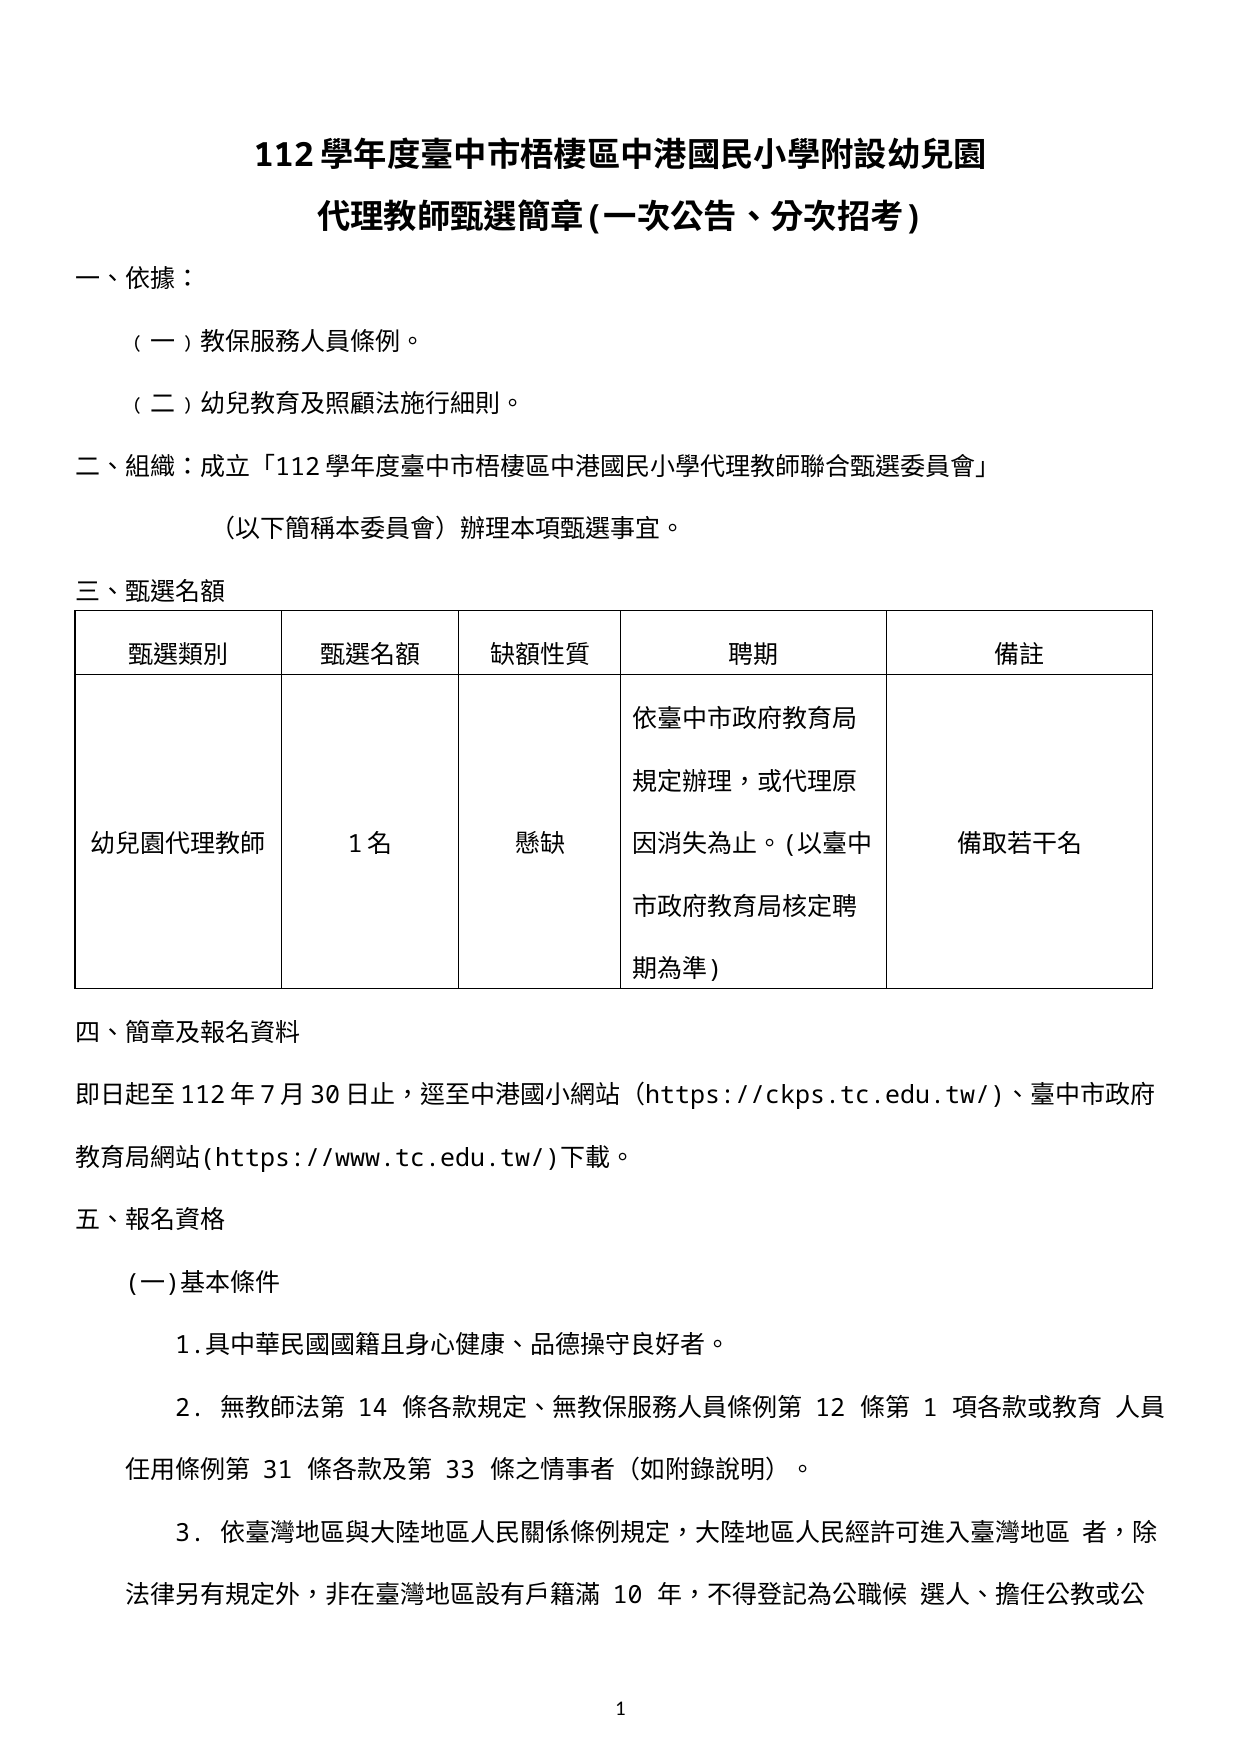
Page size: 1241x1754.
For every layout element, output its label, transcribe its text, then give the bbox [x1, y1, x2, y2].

table_header 甄選名額 [282, 611, 458, 674]
table_header 聘期 [621, 611, 886, 674]
text 代理教師甄選簡章(一次公告、分次招考) [75, 173, 1165, 235]
text 2. 無教師法第 14 條各款規定、無教保服務人員條例第 12 條第 1 項各款或教育 人員任用條例第 31 條各款及第 33 條之情事者（如附錄說明）。 [125, 1363, 1165, 1488]
table_cell 幼兒園代理教師 [76, 675, 281, 987]
table_header 甄選類別 [76, 611, 281, 674]
text 1.具中華民國國籍且身心健康、品德操守良好者。 [125, 1301, 1165, 1363]
text 一、依據： [75, 235, 1165, 298]
text 五、報名資格 [75, 1176, 1165, 1238]
table_cell 備取若干名 [887, 675, 1152, 987]
text ﹙一﹚教保服務人員條例。 [75, 298, 1165, 360]
text ﹙二﹚幼兒教育及照顧法施行細則。 [75, 360, 1165, 423]
text 112學年度臺中市梧棲區中港國民小學附設幼兒園 [75, 110, 1165, 173]
table_header 備註 [887, 611, 1152, 674]
text 二、組織：成立「112學年度臺中市梧棲區中港國民小學代理教師聯合甄選委員會」 （以下簡稱本委員會）辦理本項甄選事宜。 [75, 423, 1165, 548]
text 四、簡章及報名資料 [75, 988, 1165, 1051]
table_cell 懸缺 [459, 675, 620, 987]
text 3. 依臺灣地區與大陸地區人民關係條例規定，大陸地區人民經許可進入臺灣地區 者，除法律另有規定外，非在臺灣地區設有戶籍滿 10 年，不得登記為公職候 選人、擔任公教或公 [125, 1488, 1165, 1613]
text 三、甄選名額 [75, 548, 1165, 610]
table_header 缺額性質 [459, 611, 620, 674]
text (一)基本條件 [75, 1238, 1165, 1301]
text 即日起至112年7月30日止，逕至中港國小網站（https://ckps.tc.edu.tw/)、臺中市政府教育局網站(https://www.tc.edu.tw/)下載。 [75, 1051, 1165, 1176]
table_cell 依臺中市政府教育局規定辦理，或代理原因消失為止。(以臺中市政府教育局核定聘期為準) [621, 675, 886, 987]
table_cell 1名 [282, 675, 458, 987]
